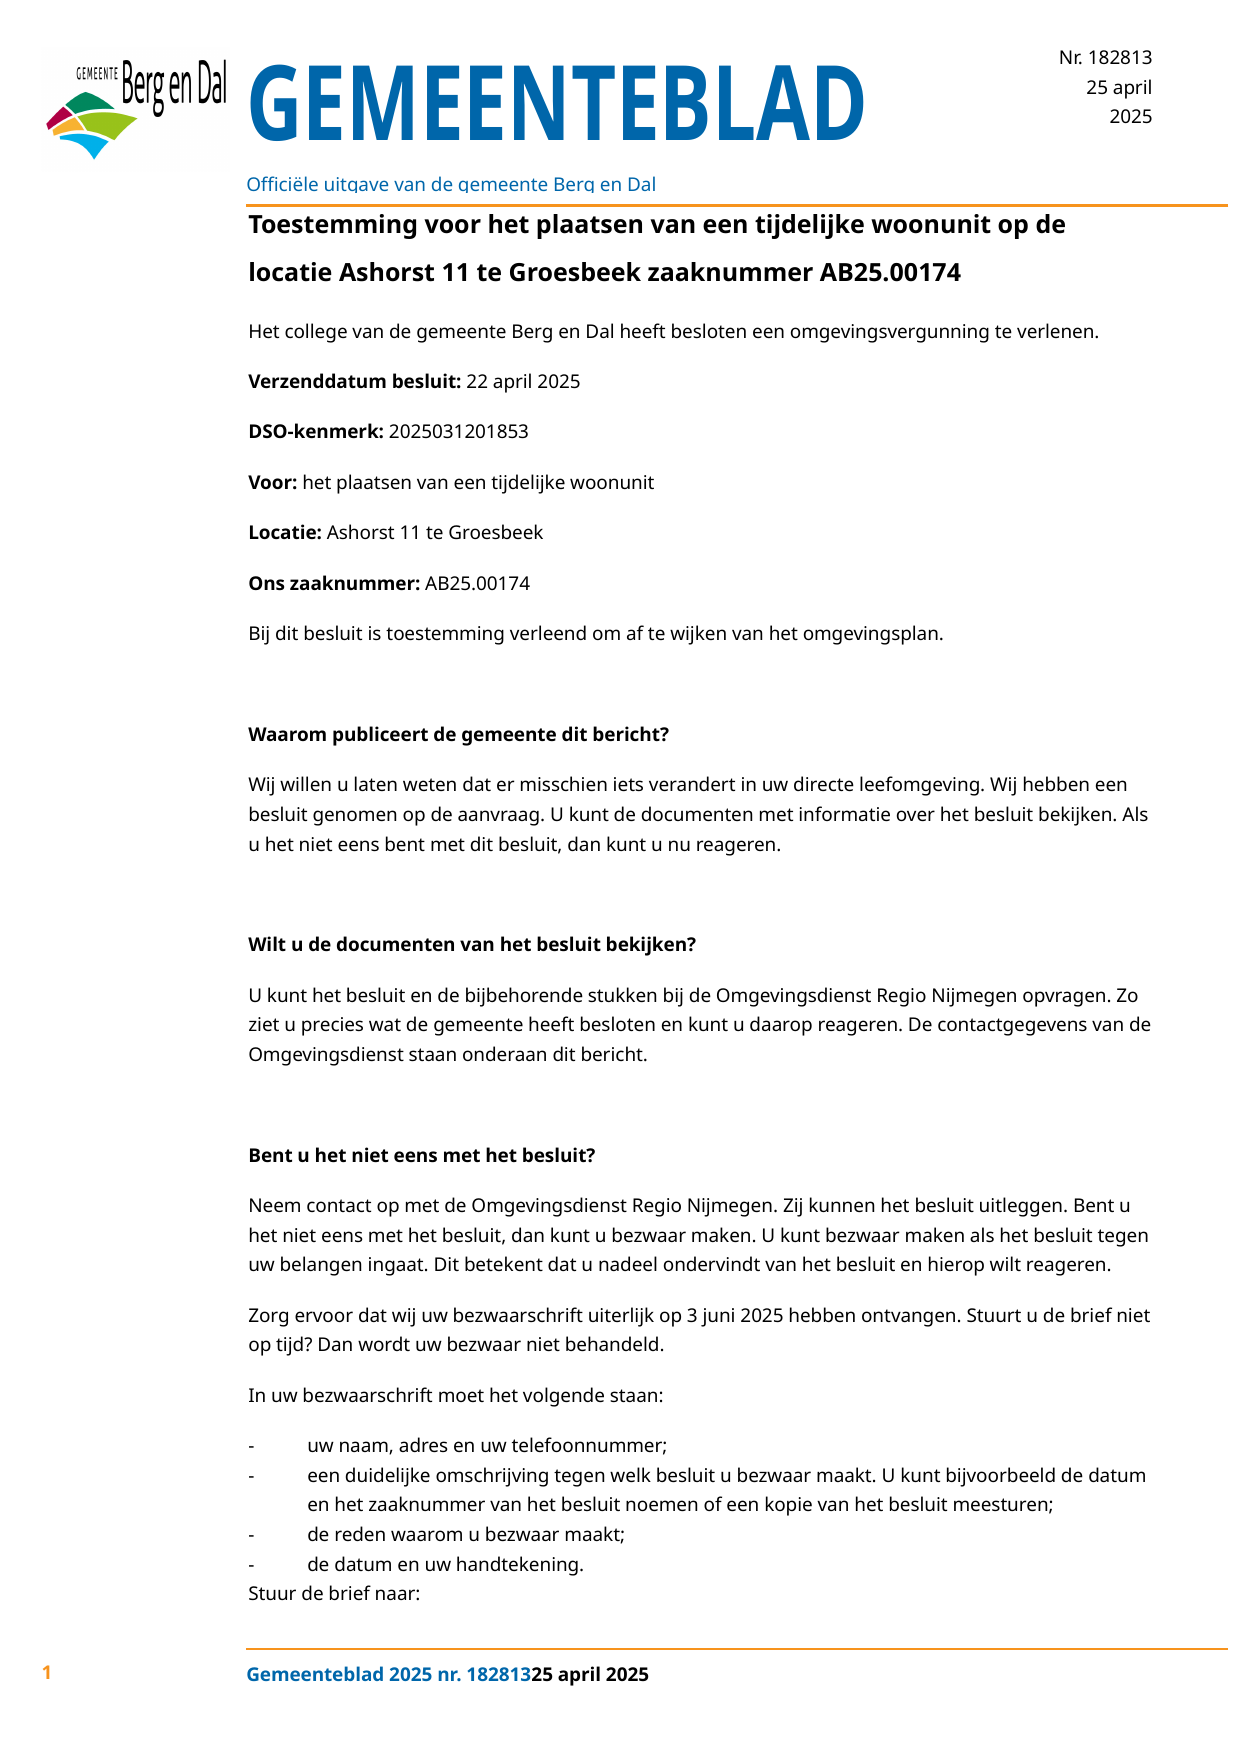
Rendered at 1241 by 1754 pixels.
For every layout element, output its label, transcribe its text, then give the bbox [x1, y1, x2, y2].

text Neem contact op met de Omgevingsdienst Regio Nijmegen. Zij kunnen het besluit uitleggen. Bent u het niet eens met het besluit, dan kunt u bezwaar maken. U kunt bezwaar maken als het besluit tegen uw belangen ingaat. Dit betekent dat u nadeel ondervindt van het besluit en hierop wilt reageren. [248, 1192, 1152, 1277]
text Wij willen u laten weten dat er misschien iets verandert in uw directe leefomgeving. Wij hebben een besluit genomen op de aanvraag. U kunt de documenten met informatie over het besluit bekijken. Als u het niet eens bent met dit besluit, dan kunt u nu reageren. [248, 772, 1152, 857]
text Verzenddatum besluit: 22 april 2025 [248, 368, 1152, 394]
text Bij dit besluit is toestemming verleend om af te wijken van het omgevingsplan. [248, 620, 1152, 646]
text In uw bezwaarschrift moet het volgende staan: [248, 1382, 1152, 1408]
text U kunt het besluit en de bijbehorende stukken bij de Omgevingsdienst Regio Nijmegen opvragen. Zo ziet u precies wat de gemeente heeft besloten en kunt u daarop reageren. De contactgegevens van de Omgevingsdienst staan onderaan dit bericht. [248, 982, 1152, 1067]
text Het college van de gemeente Berg en Dal heeft besloten een omgevingsvergunning te verlenen. [248, 318, 1152, 344]
text Ons zaaknummer: AB25.00174 [248, 570, 1152, 596]
list de reden waarom u bezwaar maakt; [248, 1521, 1152, 1547]
text Locatie: Ashorst 11 te Groesbeek [248, 519, 1152, 545]
list uw naam, adres en uw telefoonnummer; [248, 1432, 1152, 1458]
text Wilt u de documenten van het besluit bekijken? [248, 932, 1152, 957]
text Toestemming voor het plaatsen van een tijdelijke woonunit op de locatie Ashorst 11 te Groesbeek zaaknummer AB25.00174 [248, 207, 1152, 288]
text Voor: het plaatsen van een tijdelijke woonunit [248, 469, 1152, 495]
text Bent u het niet eens met het besluit? [248, 1142, 1152, 1168]
list de datum en uw handtekening. [248, 1551, 1152, 1577]
list een duidelijke omschrijving tegen welk besluit u bezwaar maakt. U kunt bijvoorbeeld de datum en het zaaknummer van het besluit noemen of een kopie van het besluit meesturen; [248, 1462, 1152, 1517]
text Stuur de brief naar: [248, 1580, 1152, 1606]
picture [41, 47, 231, 172]
text DSO-kenmerk: 2025031201853 [248, 419, 1152, 444]
text Zorg ervoor dat wij uw bezwaarschrift uiterlijk op 3 juni 2025 hebben ontvangen. Stuurt u de brief niet op tijd? Dan wordt uw bezwaar niet behandeld. [248, 1302, 1152, 1357]
text Waarom publiceert de gemeente dit bericht? [248, 721, 1152, 747]
